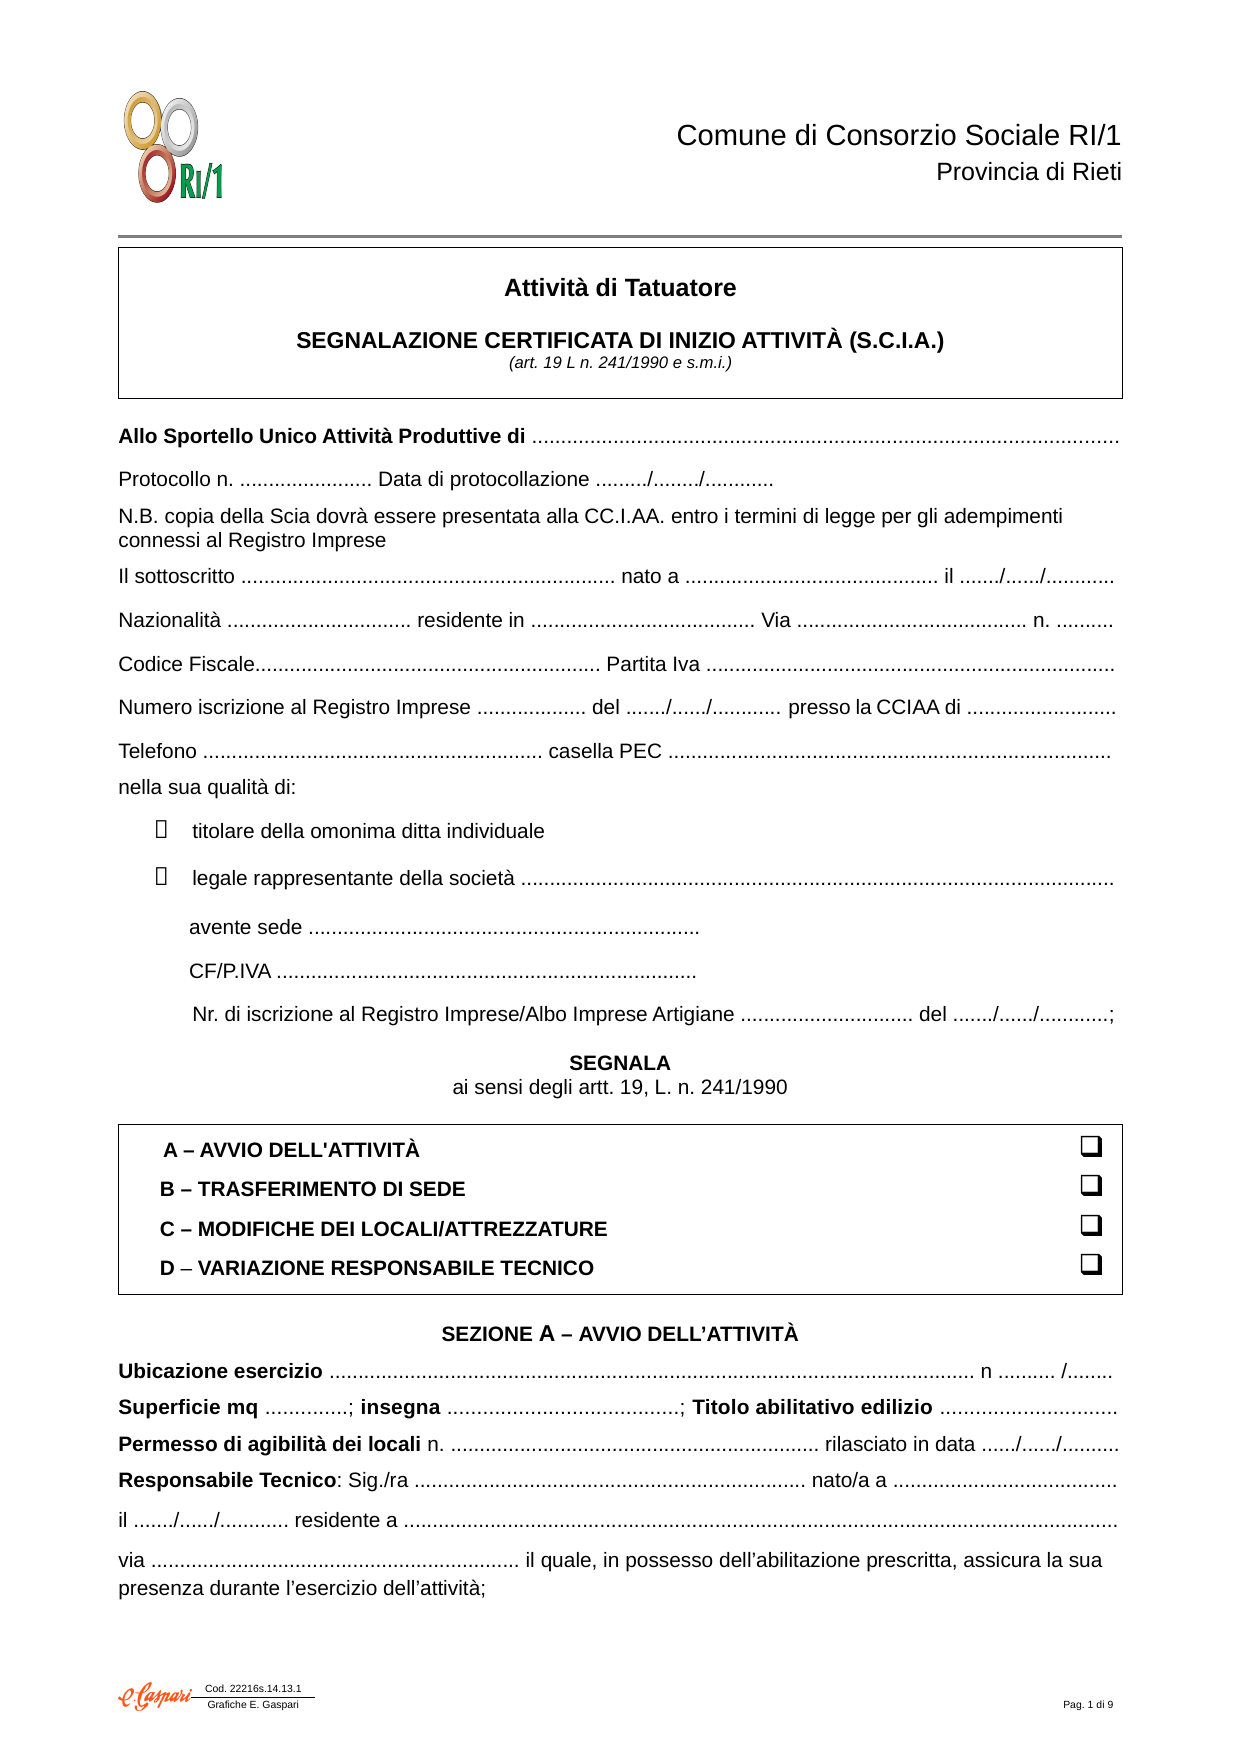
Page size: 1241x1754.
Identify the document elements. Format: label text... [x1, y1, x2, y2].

text Permesso di agibilità dei locali n. ................................................................ rilasciato in data ....../....../.......... [118, 1432, 1122, 1456]
picture [122, 185, 224, 219]
text Superficie mq ..............; insegna .......................................; Titolo abilitativo edilizio .............................. [118, 1395, 1122, 1419]
text CF/P.IVA ......................................................................... [189, 958, 1122, 982]
text Protocollo n. ....................... Data di protocollazione ........./......../............ [118, 467, 1122, 491]
text Responsabile Tecnico: Sig./ra .................................................................... nato/a a ....................................... [118, 1468, 1122, 1492]
text via ................................................................ il quale, in possesso dell’abilitazione prescritta, assicura la sua presenza durante l’esercizio dell’attività; [118, 1548, 1104, 1599]
text ai sensi degli artt. 19, L. n. 241/1990 [118, 1075, 1122, 1099]
picture [122, 87, 224, 118]
text Numero iscrizione al Registro Imprese ................... del ......./....../............ presso la CCIAA di .......................... [118, 695, 1122, 719]
text avente sede .................................................................... [189, 915, 1122, 939]
text  titolare della omonima ditta individuale [153, 812, 1122, 846]
table_header Attività di Tatuatore SEGNALAZIONE CERTIFICATA DI INIZIO ATTIVITÀ (S.C.I.A.) (art. 19 L n. 241/1990 e s.m.i.) [119, 248, 1122, 397]
text Telefono ........................................................... casella PEC ............................................................................. [118, 739, 1122, 763]
text il ......./....../............ residente a ............................................................................................................................ [118, 1508, 1122, 1532]
text Codice Fiscale............................................................ Partita Iva ....................................................................... [118, 651, 1122, 675]
table_header A – AVVIO DELL'ATTIVITÀ  B – TRASFERIMENTO DI SEDE  C – MODIFICHE DEI LOCALI/ATTREZZATURE  D – VARIAZIONE RESPONSABILE TECNICO  [119, 1125, 1122, 1294]
picture [122, 152, 224, 157]
text Il sottoscritto ................................................................. nato a ............................................ il ......./....../............ [118, 564, 1122, 588]
text SEGNALA [118, 1051, 1122, 1075]
text Provincia di Rieti [118, 157, 1122, 185]
text N.B. copia della Scia dovrà essere presentata alla CC.I.AA. entro i termini di legge per gli adempimenti connessi al Registro Imprese [118, 504, 1122, 552]
text nella sua qualità di: [118, 775, 1122, 799]
text Nr. di iscrizione al Registro Imprese/Albo Imprese Artigiane .............................. del ......./....../............; [192, 1002, 1122, 1026]
text SEZIONE A – AVVIO DELL’ATTIVITà [118, 1320, 1122, 1346]
text Comune di Consorzio Sociale RI/1 [118, 118, 1122, 152]
text  legale rappresentante della società ....................................................................................................... [153, 858, 1122, 892]
text Allo Sportello Unico Attività Produttive di [118, 423, 1122, 447]
text Nazionalità ................................ residente in ....................................... Via ........................................ n. .......... [118, 608, 1122, 632]
text Ubicazione esercizio ................................................................................................................ n .......... /........ [118, 1359, 1122, 1383]
picture [118, 1682, 192, 1711]
